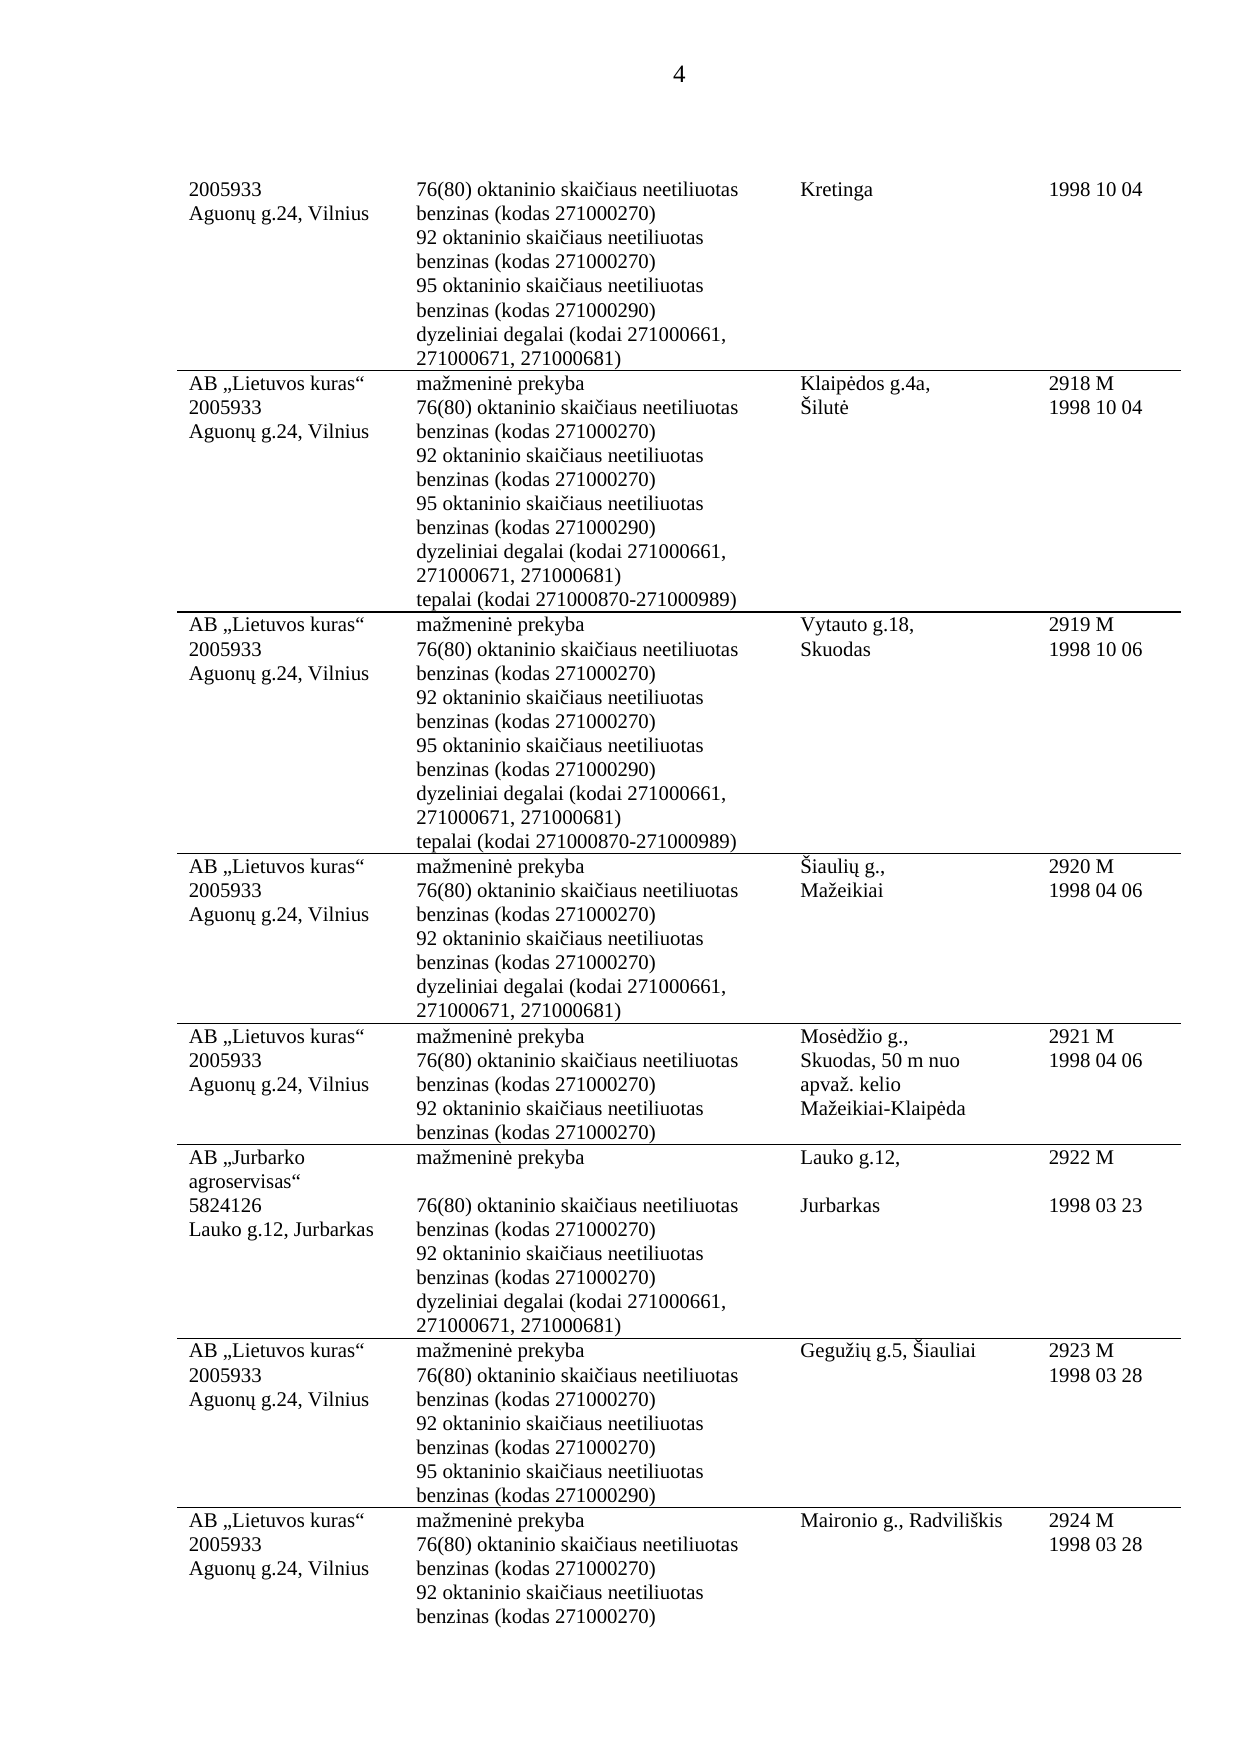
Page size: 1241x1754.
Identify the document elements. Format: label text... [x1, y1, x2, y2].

table_cell [177, 322, 405, 346]
table_cell [789, 1120, 1037, 1144]
table_cell [1037, 346, 1181, 370]
table_cell [177, 1435, 405, 1459]
table_cell [789, 1363, 1037, 1387]
table_cell AB „Lietuvos kuras“ [177, 613, 405, 636]
table_cell benzinas (kodas 271000270) [405, 467, 789, 491]
table_cell [789, 974, 1037, 998]
table_cell Kretinga [789, 177, 1037, 201]
table_cell Maironio g., Radviliškis [789, 1508, 1037, 1532]
table_cell [177, 225, 405, 249]
table_cell benzinas (kodas 271000290) [405, 298, 789, 322]
table_cell [1037, 999, 1181, 1022]
table_cell AB „Jurbarko agroservisas“ [177, 1145, 405, 1193]
table_cell [177, 685, 405, 709]
table_cell 76(80) oktaninio skaičiaus neetiliuotas [405, 395, 789, 419]
table_cell [177, 563, 405, 587]
table_cell benzinas (kodas 271000270) [405, 1265, 789, 1289]
table_cell 2005933 [177, 1048, 405, 1072]
table_cell 95 oktaninio skaičiaus neetiliuotas [405, 1459, 789, 1483]
table_cell [1037, 661, 1181, 684]
table_cell [177, 1120, 405, 1144]
table_cell [789, 1435, 1037, 1459]
table_cell [789, 709, 1037, 733]
table_cell Šiaulių g., [789, 854, 1037, 878]
table_cell [1037, 1580, 1181, 1604]
table_cell benzinas (kodas 271000270) [405, 419, 789, 443]
table_cell [177, 249, 405, 273]
table_cell apvaž. kelio [789, 1072, 1037, 1096]
table_cell 2918 M [1037, 371, 1181, 395]
table_cell benzinas (kodas 271000270) [405, 1072, 789, 1096]
table_cell [789, 322, 1037, 346]
table_cell 76(80) oktaninio skaičiaus neetiliuotas [405, 177, 789, 201]
table_cell benzinas (kodas 271000270) [405, 709, 789, 733]
table_cell [177, 443, 405, 467]
table_cell 5824126 [177, 1193, 405, 1217]
table_cell [177, 346, 405, 370]
table_cell tepalai (kodai 271000870-271000989) [405, 587, 789, 611]
table_cell [177, 1580, 405, 1604]
table_cell [789, 274, 1037, 297]
table_cell [177, 829, 405, 853]
table_cell [789, 1556, 1037, 1580]
table_cell benzinas (kodas 271000270) [405, 1217, 789, 1241]
table_cell 92 oktaninio skaičiaus neetiliuotas [405, 443, 789, 467]
table_cell 76(80) oktaninio skaičiaus neetiliuotas [405, 878, 789, 902]
table_cell [177, 467, 405, 491]
table_cell [1037, 225, 1181, 249]
table_cell [1037, 467, 1181, 491]
table_cell [1037, 587, 1181, 611]
table_cell AB „Lietuvos kuras“ [177, 1024, 405, 1048]
table_cell [177, 1411, 405, 1435]
table_cell benzinas (kodas 271000270) [405, 249, 789, 273]
table_cell [1037, 515, 1181, 539]
table_cell 271000671, 271000681) [405, 563, 789, 587]
table_cell 95 oktaninio skaičiaus neetiliuotas [405, 733, 789, 757]
table_cell [789, 443, 1037, 467]
table_cell [1037, 1313, 1181, 1337]
table_cell [177, 805, 405, 829]
table_cell [1037, 1072, 1181, 1096]
table_cell Skuodas [789, 636, 1037, 661]
table_cell 95 oktaninio skaičiaus neetiliuotas [405, 274, 789, 297]
table_cell mažmeninė prekyba [405, 1508, 789, 1532]
table_cell [789, 757, 1037, 781]
table_cell [789, 1532, 1037, 1556]
table_cell 1998 10 04 [1037, 177, 1181, 201]
table_cell 271000671, 271000681) [405, 999, 789, 1022]
table_cell [789, 805, 1037, 829]
table_cell AB „Lietuvos kuras“ [177, 1339, 405, 1362]
table_cell [1037, 829, 1181, 853]
table_cell dyzeliniai degalai (kodai 271000661, [405, 539, 789, 563]
table_cell Aguonų g.24, Vilnius [177, 661, 405, 684]
table_cell [789, 902, 1037, 926]
table_cell 2921 M [1037, 1024, 1181, 1048]
table_cell 271000671, 271000681) [405, 805, 789, 829]
table_cell [789, 926, 1037, 950]
table_cell 92 oktaninio skaičiaus neetiliuotas [405, 1580, 789, 1604]
table_cell Mažeikiai-Klaipėda [789, 1096, 1037, 1120]
table_cell [789, 563, 1037, 587]
table_cell [1037, 249, 1181, 273]
table_cell 2005933 [177, 878, 405, 902]
table_cell [1037, 443, 1181, 467]
table_cell [1037, 322, 1181, 346]
table_cell [1037, 539, 1181, 563]
table_cell 92 oktaninio skaičiaus neetiliuotas [405, 1241, 789, 1265]
table_cell [177, 491, 405, 515]
table_cell [1037, 1604, 1181, 1628]
table_cell [1037, 274, 1181, 297]
table_cell dyzeliniai degalai (kodai 271000661, [405, 781, 789, 805]
table_cell [789, 1411, 1037, 1435]
table_cell [177, 974, 405, 998]
table_cell 271000671, 271000681) [405, 1313, 789, 1337]
table_cell [789, 298, 1037, 322]
table_cell [177, 1604, 405, 1628]
table_cell 92 oktaninio skaičiaus neetiliuotas [405, 685, 789, 709]
table_cell 76(80) oktaninio skaičiaus neetiliuotas [405, 636, 789, 661]
table_cell 76(80) oktaninio skaičiaus neetiliuotas [405, 1532, 789, 1556]
table_cell [789, 1604, 1037, 1628]
table_cell 76(80) oktaninio skaičiaus neetiliuotas [405, 1048, 789, 1072]
table_cell [789, 539, 1037, 563]
table_cell Mosėdžio g., [789, 1024, 1037, 1048]
table_cell Vytauto g.18, [789, 613, 1037, 636]
table_cell [1037, 1387, 1181, 1411]
table_cell [1037, 1289, 1181, 1313]
table_cell [1037, 709, 1181, 733]
table_cell benzinas (kodas 271000270) [405, 1604, 789, 1628]
table_cell [789, 685, 1037, 709]
table_cell [177, 587, 405, 611]
table_cell [177, 757, 405, 781]
table_cell [789, 419, 1037, 443]
table_cell Aguonų g.24, Vilnius [177, 1387, 405, 1411]
table_cell mažmeninė prekyba [405, 854, 789, 878]
table_cell [789, 999, 1037, 1022]
table_cell Aguonų g.24, Vilnius [177, 902, 405, 926]
table_cell [177, 926, 405, 950]
table_cell 1998 04 06 [1037, 1048, 1181, 1072]
table_cell [789, 587, 1037, 611]
table_cell [789, 1217, 1037, 1241]
table_cell benzinas (kodas 271000270) [405, 1387, 789, 1411]
table_cell Aguonų g.24, Vilnius [177, 201, 405, 225]
table_cell dyzeliniai degalai (kodai 271000661, [405, 974, 789, 998]
table_cell [789, 1580, 1037, 1604]
table_cell [1037, 1241, 1181, 1265]
table_cell [1037, 1556, 1181, 1580]
table_cell benzinas (kodas 271000270) [405, 1120, 789, 1144]
table_cell 92 oktaninio skaičiaus neetiliuotas [405, 1096, 789, 1120]
table_cell [789, 950, 1037, 974]
table_cell 2005933 [177, 636, 405, 661]
table_cell [789, 1459, 1037, 1483]
table_cell benzinas (kodas 271000270) [405, 1435, 789, 1459]
table_cell Šilutė [789, 395, 1037, 419]
table_cell [789, 1313, 1037, 1337]
table_cell [177, 1459, 405, 1483]
table_cell [177, 274, 405, 297]
table_cell [1037, 1411, 1181, 1435]
table_cell 92 oktaninio skaičiaus neetiliuotas [405, 225, 789, 249]
table_cell [1037, 298, 1181, 322]
table_cell mažmeninė prekyba [405, 1024, 789, 1048]
table_cell [1037, 950, 1181, 974]
table_cell [1037, 685, 1181, 709]
table_cell benzinas (kodas 271000290) [405, 1483, 789, 1507]
table_cell Lauko g.12, [789, 1145, 1037, 1193]
table_cell 2919 M [1037, 613, 1181, 636]
table_cell [177, 298, 405, 322]
table_cell [1037, 1483, 1181, 1507]
table_cell Aguonų g.24, Vilnius [177, 1556, 405, 1580]
table_cell [789, 1241, 1037, 1265]
table_cell [1037, 1217, 1181, 1241]
table_cell dyzeliniai degalai (kodai 271000661, [405, 322, 789, 346]
table_cell benzinas (kodas 271000270) [405, 950, 789, 974]
table_cell 76(80) oktaninio skaičiaus neetiliuotas [405, 1363, 789, 1387]
table_cell [789, 733, 1037, 757]
table_cell Klaipėdos g.4a, [789, 371, 1037, 395]
table_cell mažmeninė prekyba [405, 371, 789, 395]
table_cell 1998 03 28 [1037, 1532, 1181, 1556]
table_cell Aguonų g.24, Vilnius [177, 419, 405, 443]
table_cell [1037, 974, 1181, 998]
table_cell tepalai (kodai 271000870-271000989) [405, 829, 789, 853]
table_cell Lauko g.12, Jurbarkas [177, 1217, 405, 1241]
table_cell [177, 1096, 405, 1120]
table_cell AB „Lietuvos kuras“ [177, 1508, 405, 1532]
table_cell [1037, 563, 1181, 587]
table_cell [789, 249, 1037, 273]
table_cell [177, 709, 405, 733]
table_cell 2005933 [177, 1363, 405, 1387]
table_cell [1037, 757, 1181, 781]
table_cell [789, 225, 1037, 249]
table_cell [1037, 1435, 1181, 1459]
table_cell [789, 201, 1037, 225]
table_cell 92 oktaninio skaičiaus neetiliuotas [405, 1411, 789, 1435]
table_cell [789, 515, 1037, 539]
table_cell Gegužių g.5, Šiauliai [789, 1339, 1037, 1362]
table_cell benzinas (kodas 271000290) [405, 515, 789, 539]
table_cell 2920 M [1037, 854, 1181, 878]
table_cell [789, 346, 1037, 370]
table_cell AB „Lietuvos kuras“ [177, 371, 405, 395]
table_cell benzinas (kodas 271000270) [405, 661, 789, 684]
table_cell [177, 1289, 405, 1313]
table_cell [1037, 1120, 1181, 1144]
table_cell [789, 781, 1037, 805]
table_cell [177, 1483, 405, 1507]
table_cell [1037, 1096, 1181, 1120]
table_cell 2005933 [177, 177, 405, 201]
table_cell 1998 03 28 [1037, 1363, 1181, 1387]
table_cell Mažeikiai [789, 878, 1037, 902]
table_cell [177, 1265, 405, 1289]
table_cell [789, 661, 1037, 684]
table_cell 2005933 [177, 395, 405, 419]
table_cell [1037, 201, 1181, 225]
table_cell AB „Lietuvos kuras“ [177, 854, 405, 878]
table_cell 1998 10 04 [1037, 395, 1181, 419]
table_cell mažmeninė prekyba [405, 1339, 789, 1362]
table_cell 92 oktaninio skaičiaus neetiliuotas [405, 926, 789, 950]
table_cell 1998 04 06 [1037, 878, 1181, 902]
table_cell [789, 1265, 1037, 1289]
table_cell [789, 1289, 1037, 1313]
table_cell benzinas (kodas 271000290) [405, 757, 789, 781]
table_cell [177, 539, 405, 563]
table_cell 1998 03 23 [1037, 1193, 1181, 1217]
table_cell 2005933 [177, 1532, 405, 1556]
table_cell mažmeninė prekyba [405, 1145, 789, 1193]
table_cell [1037, 781, 1181, 805]
table_cell [177, 781, 405, 805]
table_cell dyzeliniai degalai (kodai 271000661, [405, 1289, 789, 1313]
table_cell 2923 M [1037, 1339, 1181, 1362]
table_cell 271000671, 271000681) [405, 346, 789, 370]
table_cell [177, 1241, 405, 1265]
table_cell [1037, 733, 1181, 757]
table_cell [1037, 419, 1181, 443]
table_cell 1998 10 06 [1037, 636, 1181, 661]
table_cell Skuodas, 50 m nuo [789, 1048, 1037, 1072]
table_cell [789, 1387, 1037, 1411]
table_cell [789, 1483, 1037, 1507]
table_cell 76(80) oktaninio skaičiaus neetiliuotas [405, 1193, 789, 1217]
table_cell [1037, 491, 1181, 515]
table_cell [177, 999, 405, 1022]
table_cell [1037, 902, 1181, 926]
table_cell 95 oktaninio skaičiaus neetiliuotas [405, 491, 789, 515]
table_cell [177, 733, 405, 757]
table_cell benzinas (kodas 271000270) [405, 201, 789, 225]
table_cell Aguonų g.24, Vilnius [177, 1072, 405, 1096]
table_cell [177, 950, 405, 974]
table_cell Jurbarkas [789, 1193, 1037, 1217]
table_cell [789, 491, 1037, 515]
table_cell 2924 M [1037, 1508, 1181, 1532]
table_cell benzinas (kodas 271000270) [405, 902, 789, 926]
table_cell mažmeninė prekyba [405, 613, 789, 636]
table_cell [789, 467, 1037, 491]
table_cell 2922 M [1037, 1145, 1181, 1193]
table_cell [1037, 805, 1181, 829]
table_cell [177, 515, 405, 539]
table_cell [1037, 1265, 1181, 1289]
table_cell [1037, 926, 1181, 950]
table_cell [1037, 1459, 1181, 1483]
table_cell benzinas (kodas 271000270) [405, 1556, 789, 1580]
table_cell [177, 1313, 405, 1337]
table_cell [789, 829, 1037, 853]
